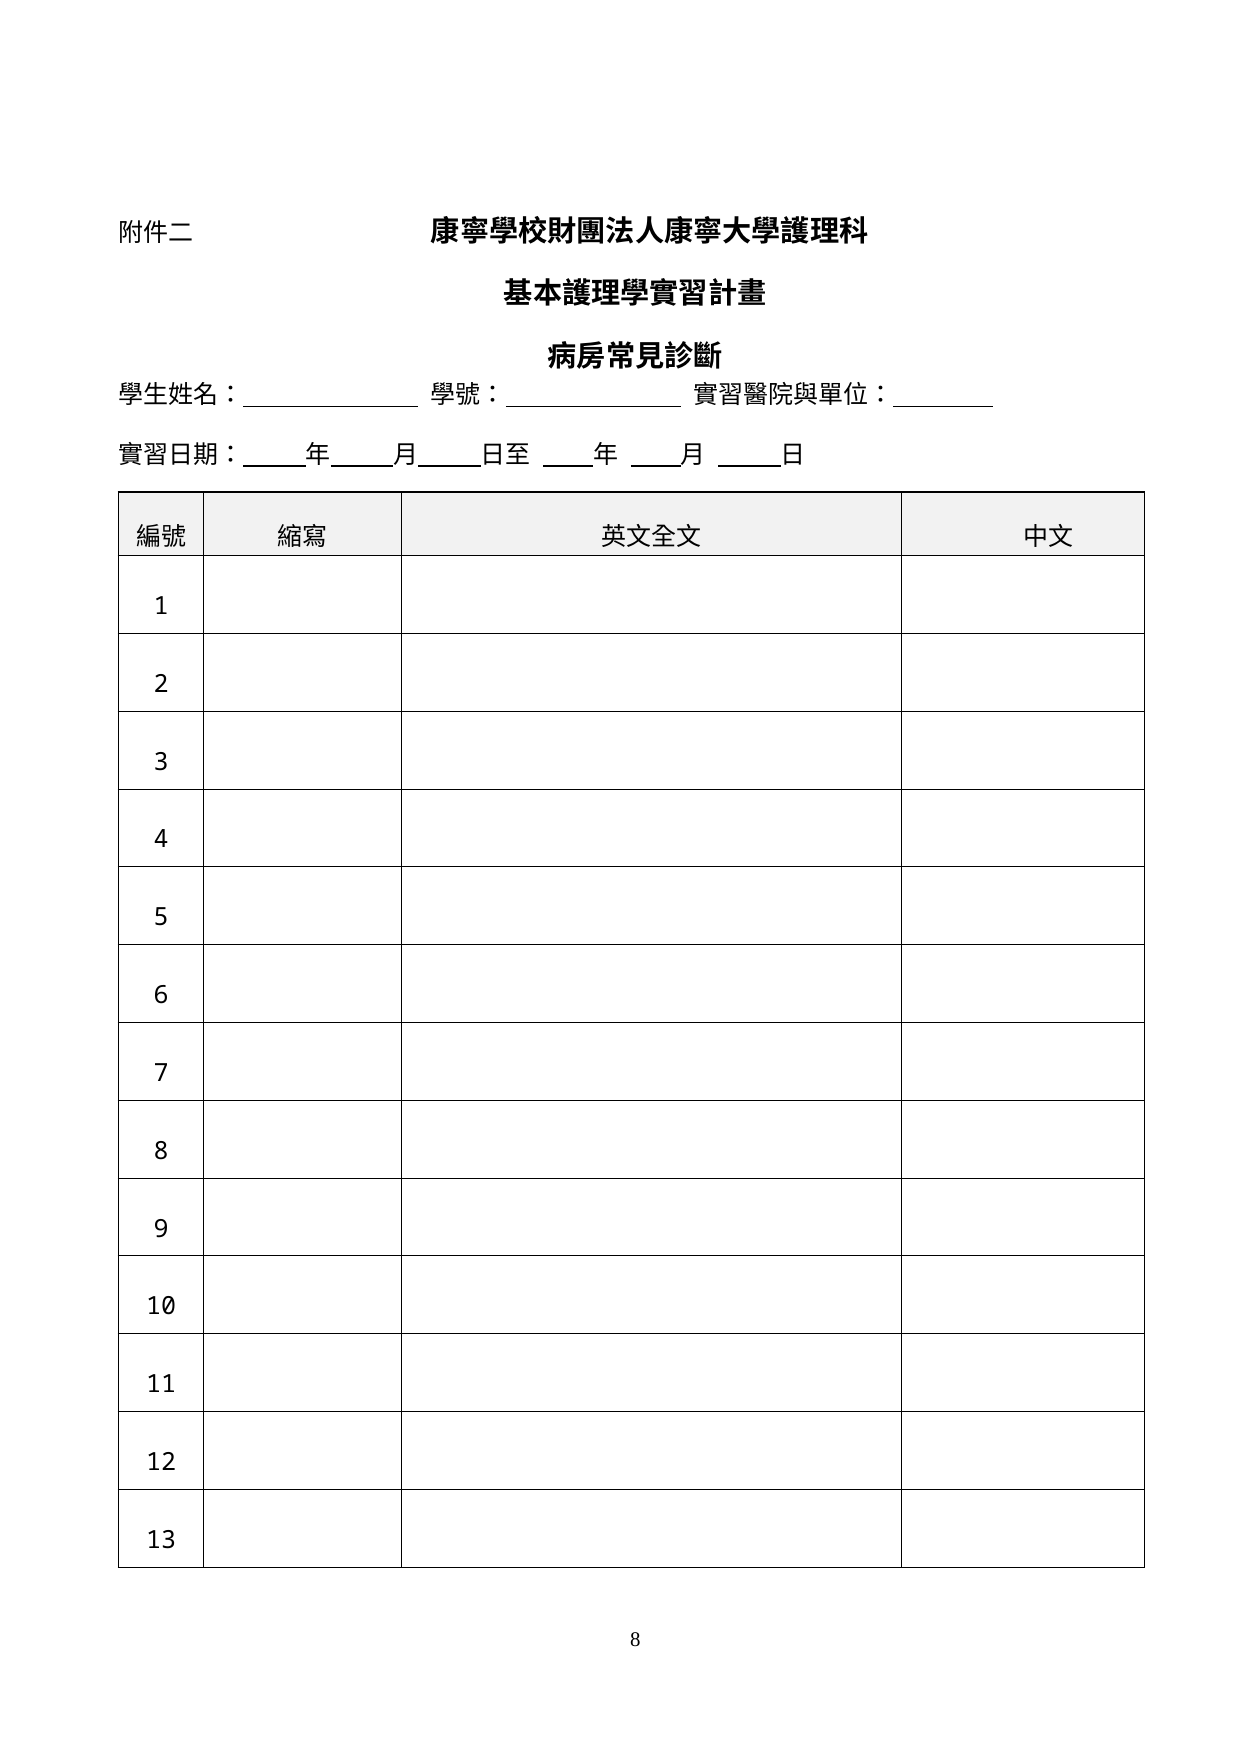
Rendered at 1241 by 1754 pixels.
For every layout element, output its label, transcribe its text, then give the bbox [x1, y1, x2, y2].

table_cell [402, 556, 901, 633]
table_cell [902, 790, 1144, 866]
table_cell 13 [119, 1490, 203, 1567]
table_cell [204, 945, 401, 1022]
table_cell 6 [119, 945, 203, 1022]
table_cell [902, 1023, 1144, 1100]
text 基本護理學實習計畫 [118, 249, 1152, 312]
table_header 英文全文 [402, 493, 901, 555]
table_cell 2 [119, 634, 203, 711]
table_cell 8 [119, 1101, 203, 1177]
text 病房常見診斷 [118, 312, 1152, 374]
table_cell [902, 634, 1144, 711]
table_cell 5 [119, 867, 203, 944]
table_cell [402, 945, 901, 1022]
table_cell [402, 1334, 901, 1411]
text 學生姓名： 學號： 實習醫院與單位： [118, 374, 1152, 411]
table_cell [902, 1179, 1144, 1255]
table_cell [902, 1256, 1144, 1333]
table_cell [902, 867, 1144, 944]
table_cell 3 [119, 712, 203, 788]
table_cell [402, 634, 901, 711]
table_cell [204, 1101, 401, 1177]
table_cell [902, 1334, 1144, 1411]
table_cell [402, 712, 901, 788]
table_cell [402, 790, 901, 866]
table_header 編號 [119, 493, 203, 555]
table_cell 1 [119, 556, 203, 633]
table_cell [402, 1412, 901, 1489]
table_cell 9 [119, 1179, 203, 1255]
table_cell 4 [119, 790, 203, 866]
table_cell [402, 1101, 901, 1177]
table_cell [902, 1490, 1144, 1567]
table_cell 7 [119, 1023, 203, 1100]
table_cell [204, 1490, 401, 1567]
table_cell [402, 1256, 901, 1333]
table_cell [402, 1179, 901, 1255]
table_cell [902, 556, 1144, 633]
table_cell 10 [119, 1256, 203, 1333]
table_cell 11 [119, 1334, 203, 1411]
table_header 中文 [902, 493, 1144, 555]
table_cell [902, 1412, 1144, 1489]
table_cell [204, 1256, 401, 1333]
table_cell [902, 1101, 1144, 1177]
table_cell [204, 556, 401, 633]
table_cell [204, 1023, 401, 1100]
table_cell [204, 634, 401, 711]
text 實習日期： 年 月 日至 年 月 日 [118, 411, 1152, 473]
table_cell [204, 790, 401, 866]
table_cell [204, 1334, 401, 1411]
table_cell [402, 867, 901, 944]
table_cell [902, 945, 1144, 1022]
table_cell [204, 1412, 401, 1489]
table_cell [204, 867, 401, 944]
table_header 縮寫 [204, 493, 401, 555]
table_cell [204, 1179, 401, 1255]
table_cell [402, 1490, 901, 1567]
table_cell [402, 1023, 901, 1100]
table_cell [204, 712, 401, 788]
table_cell 12 [119, 1412, 203, 1489]
text 附件二 康寧學校財團法人康寧大學護理科 [118, 187, 1152, 249]
table_cell [902, 712, 1144, 788]
